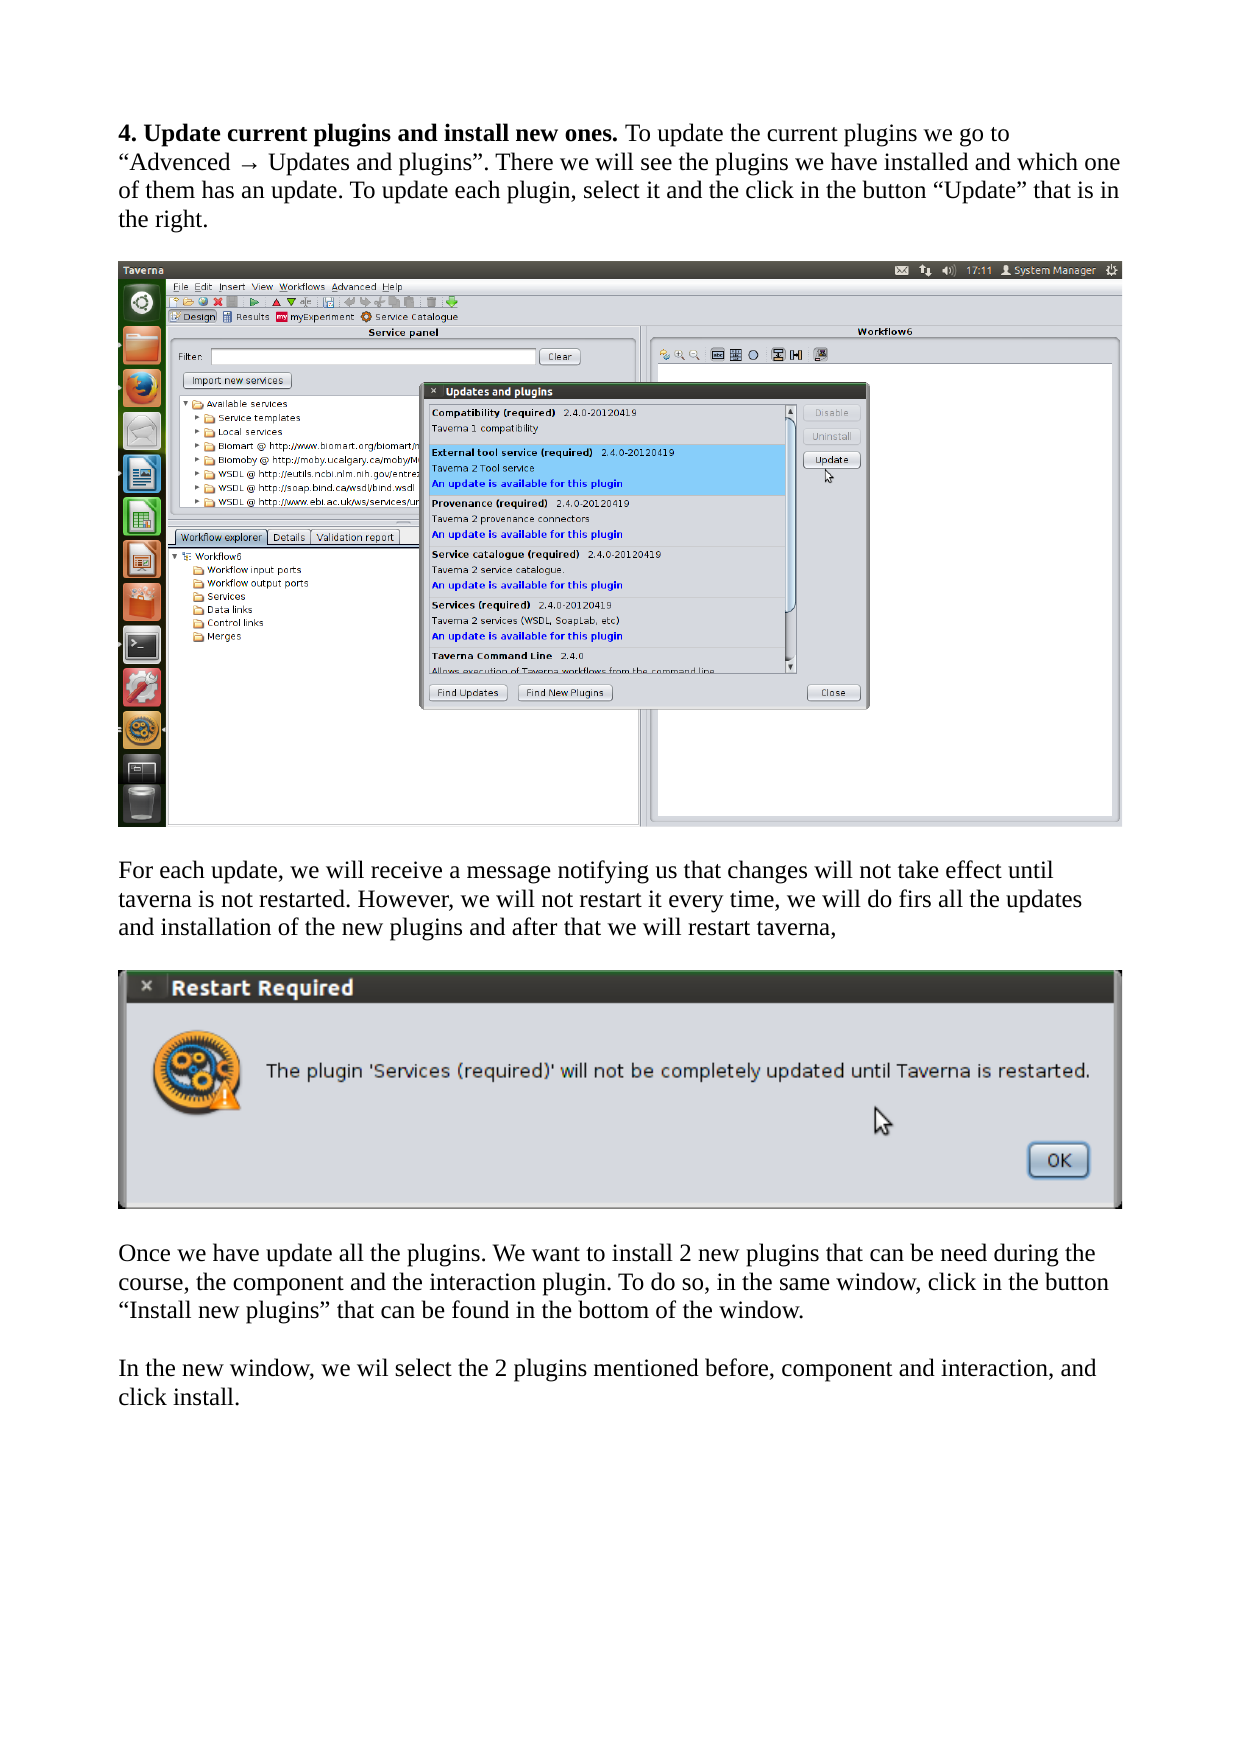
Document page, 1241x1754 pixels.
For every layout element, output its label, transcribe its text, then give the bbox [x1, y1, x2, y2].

picture [118, 261, 1123, 827]
text In the new window, we wil select the 2 plugins mentioned before, component and interaction, and click install. [118, 1353, 1122, 1410]
picture [118, 970, 1123, 1209]
text 4. Update current plugins and install new ones. To update the current plugins we go to “Advenced → Updates and plugins”. There we will see the plugins we have installed and which one of them has an update. To update each plugin, select it and the click in the button “Update” that is in the right. [118, 118, 1122, 233]
text Once we have update all the plugins. We want to install 2 new plugins that can be need during the course, the component and the interaction plugin. To do so, in the same window, click in the button “Install new plugins” that can be found in the bottom of the window. [118, 1238, 1122, 1324]
text For each update, we will receive a message notifying us that changes will not take effect until taverna is not restarted. However, we will not restart it every time, we will do firs all the updates and installation of the new plugins and after that we will restart taverna, [118, 855, 1122, 941]
